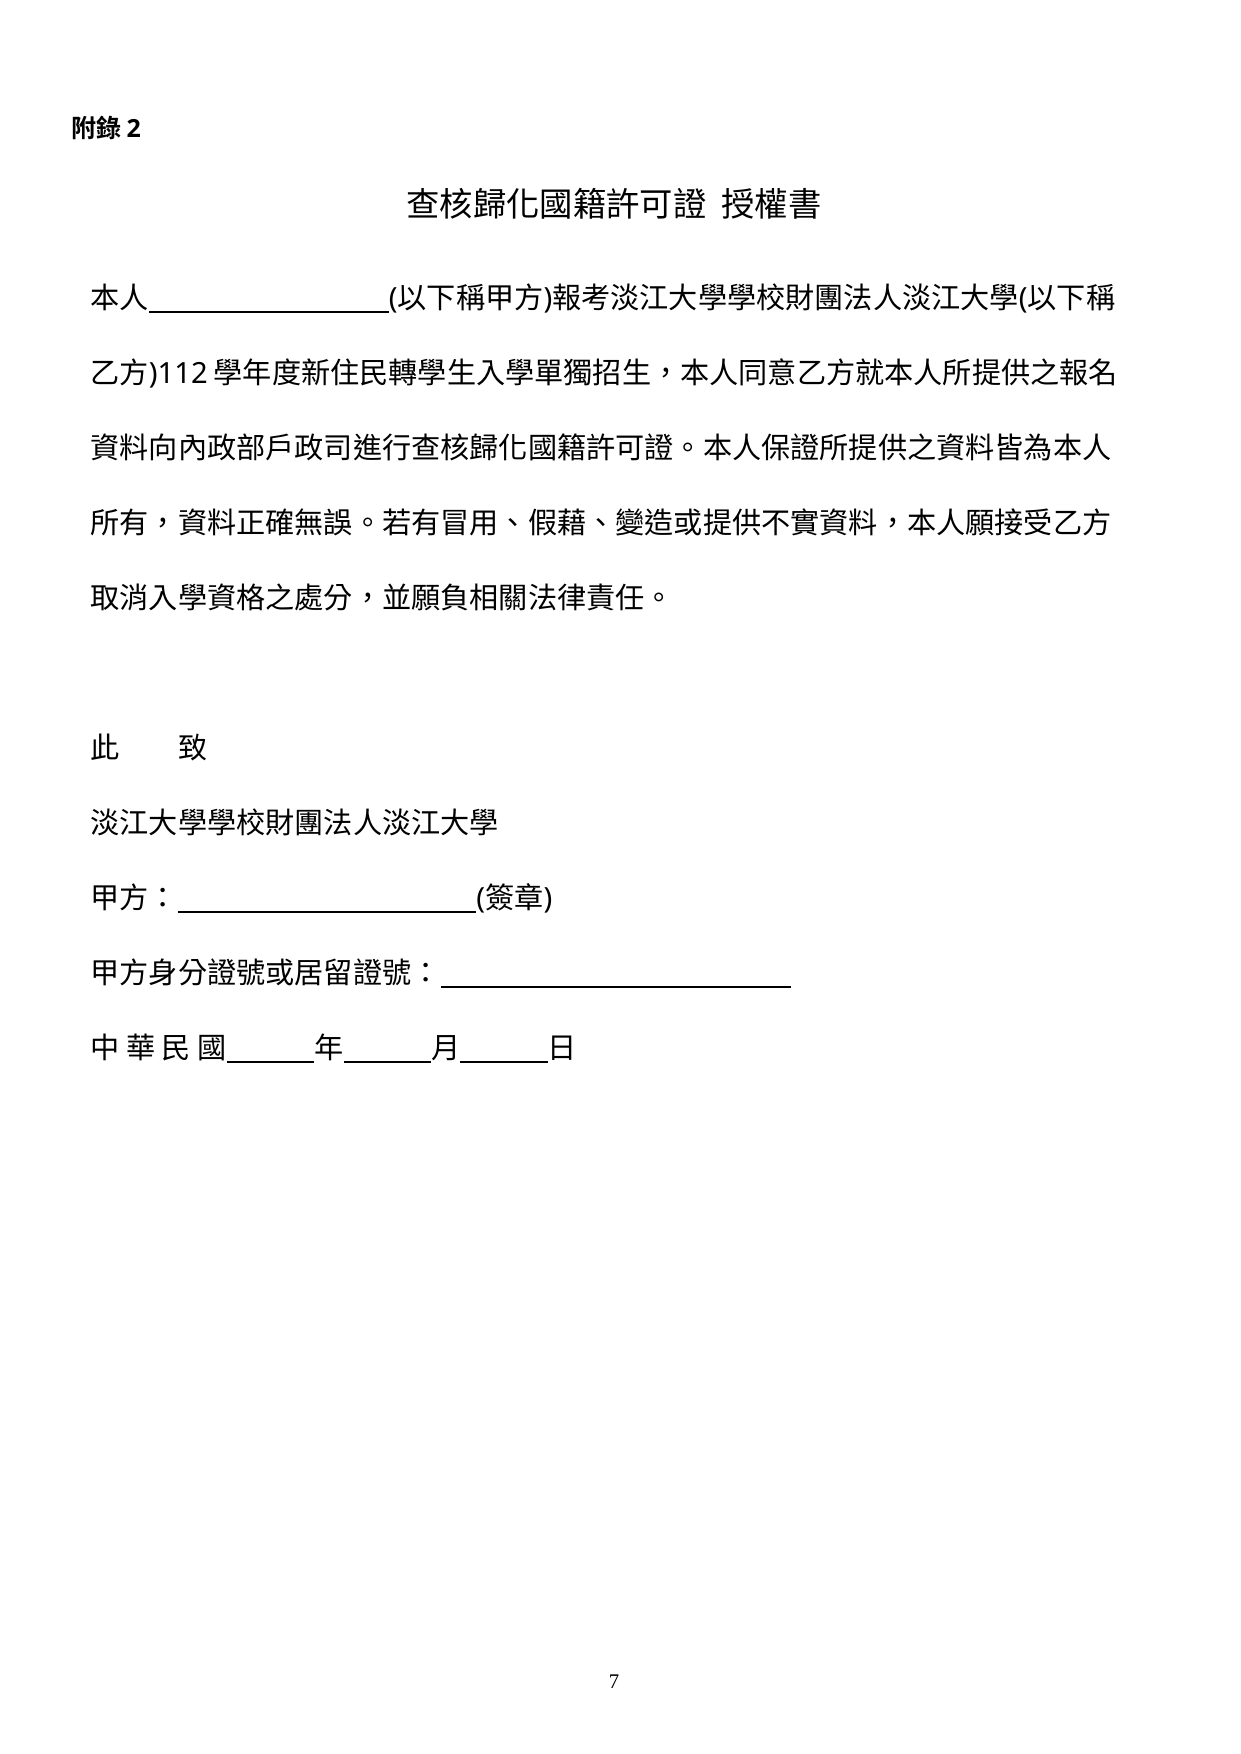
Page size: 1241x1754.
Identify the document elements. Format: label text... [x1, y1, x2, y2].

text 中 華 民 國 年 月 日 [90, 1008, 1137, 1083]
text 淡江大學學校財團法人淡江大學 [90, 783, 1137, 858]
text 查核歸化國籍許可證 授權書 [90, 164, 1137, 239]
text 本人 (以下稱甲方)報考淡江大學學校財團法人淡江大學(以下稱乙方)112學年度新住民轉學生入學單獨招生，本人同意乙方就本人所提供之報名資料向內政部戶政司進行查核歸化國籍許可證。本人保證所提供之資料皆為本人所有，資料正確無誤。若有冒用、假藉、變造或提供不實資料，本人願接受乙方取消入學資格之處分，並願負相關法律責任。 [90, 258, 1137, 633]
text 甲方： (簽章) [90, 858, 1137, 933]
text 此 致 [90, 708, 1137, 783]
text 甲方身分證號或居留證號： [90, 933, 1137, 1008]
text 附錄2 [71, 108, 1137, 146]
